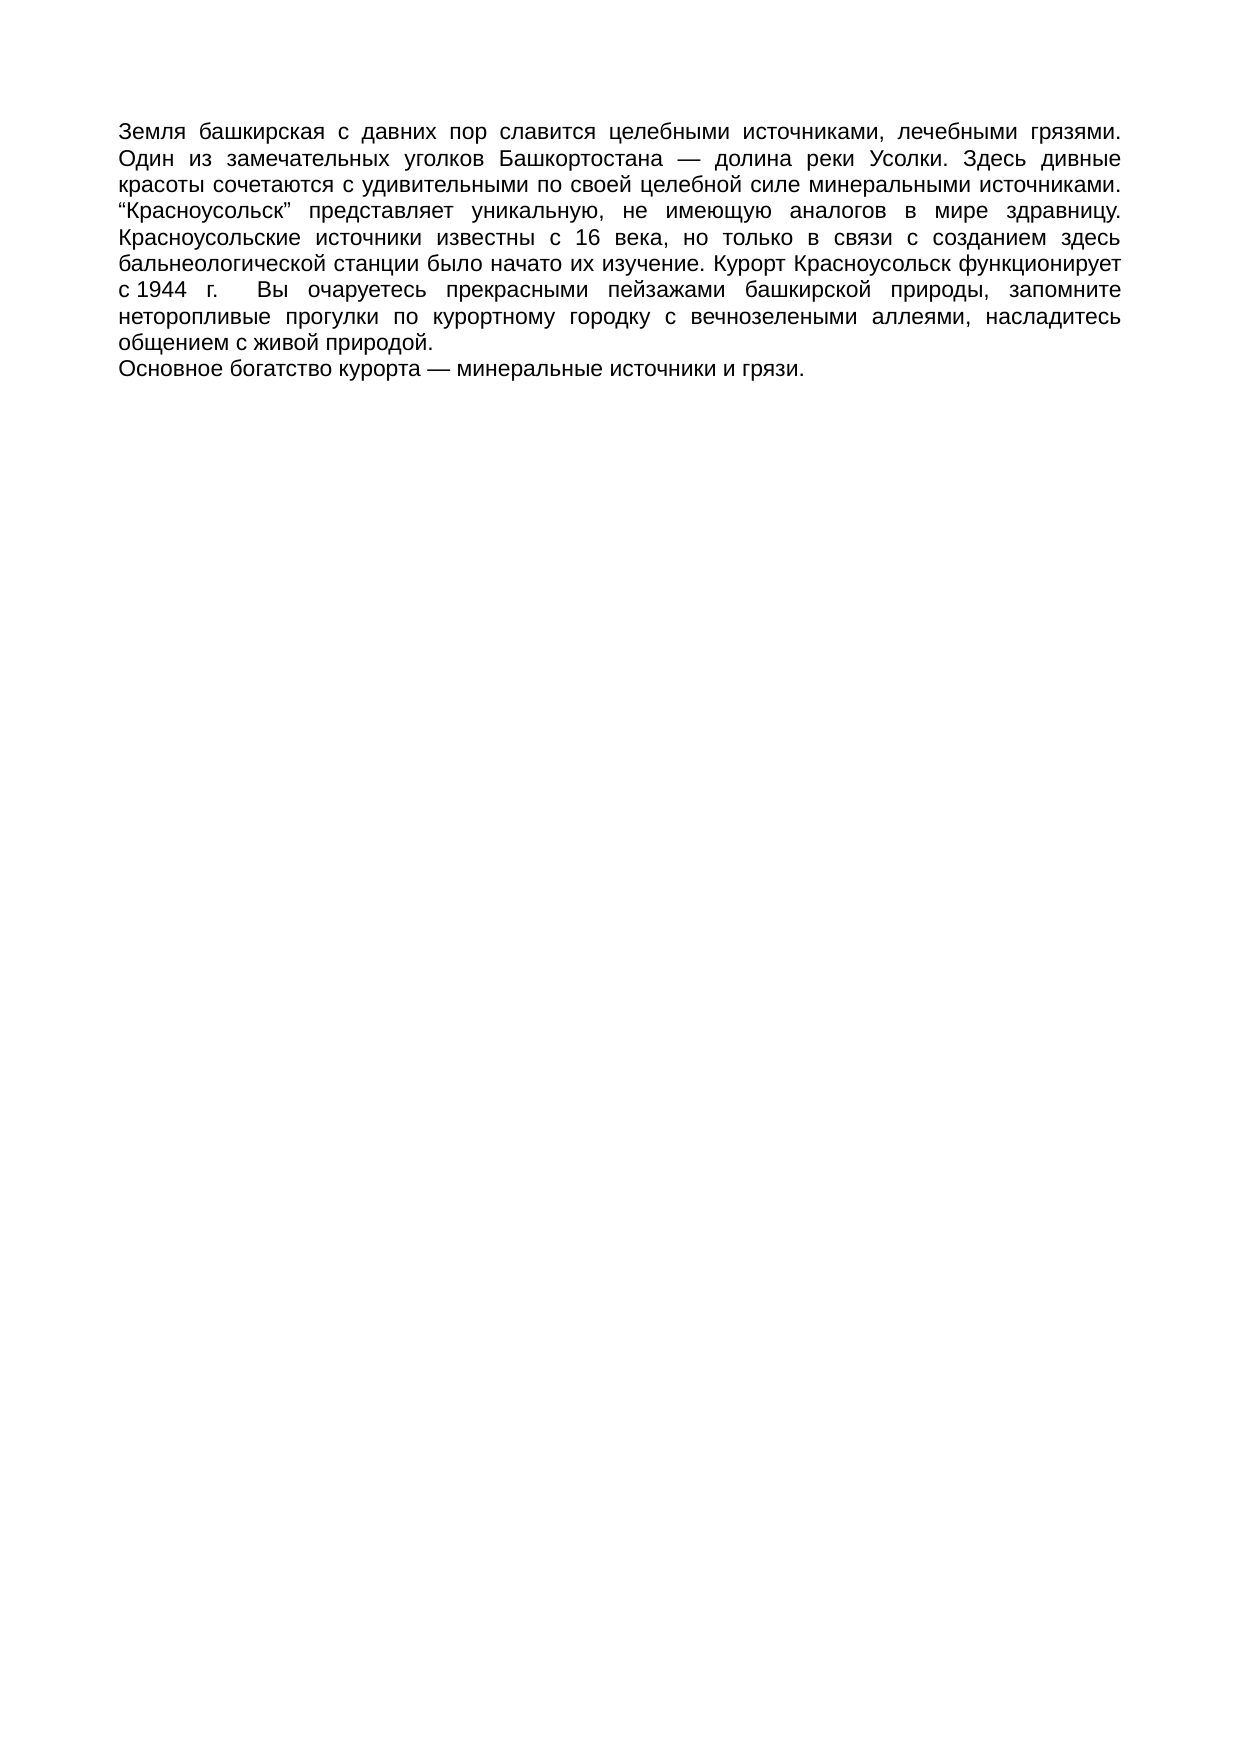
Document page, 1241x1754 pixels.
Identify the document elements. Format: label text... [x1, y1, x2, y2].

text Земля башкирская с давних пор славится целебными источниками, лечебными грязями. Один из замечательных уголков Башкортостана — долина реки Усолки. Здесь дивные красоты сочетаются с удивительными по своей целебной силе минеральными источниками. “Красноусольск” представляет уникальную, не имеющую аналогов в мире здравницу. Красноусольские источники известны с 16 века, но только в связи с созданием здесь бальнеологической станции было начато их изучение. Курорт Красноусольск функционирует с 1944 г. Вы очаруетесь прекрасными пейзажами башкирской природы, запомните неторопливые прогулки по курортному городку с вечнозелеными аллеями, насладитесь общением с живой природой. [118, 118, 1122, 355]
text Основное богатство курорта — минеральные источники и грязи. [118, 355, 1122, 382]
